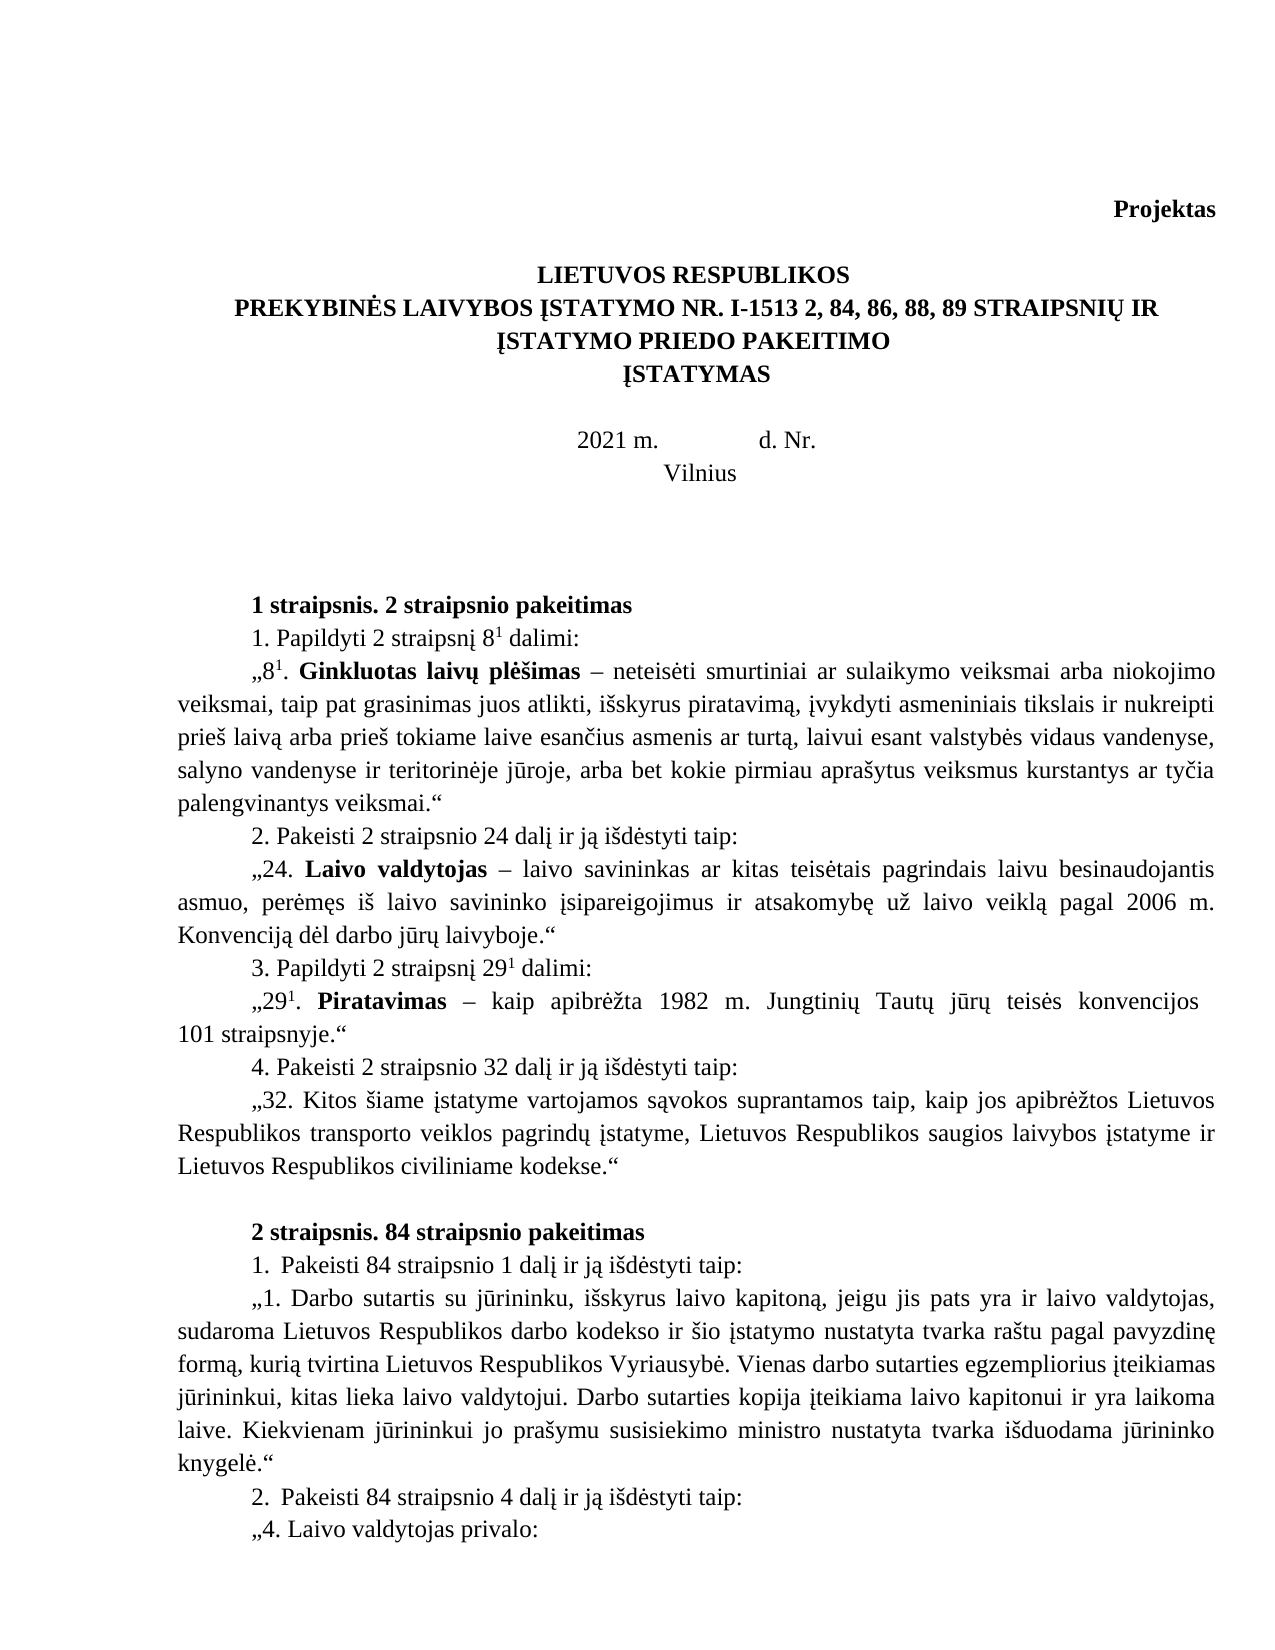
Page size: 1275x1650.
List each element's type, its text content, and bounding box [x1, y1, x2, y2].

text LIETUVOS RESPUBLIKOS [177, 260, 1216, 288]
text 2021 m. d. Nr. [177, 425, 1216, 454]
text ĮSTATYMAS [177, 359, 1216, 388]
text „1. Darbo sutartis su jūrininku, išskyrus laivo kapitoną, jeigu jis pats yra ir laivo valdytojas, sudaroma Lietuvos Respublikos darbo kodekso ir šio įstatymo nustatyta tvarka raštu pagal pavyzdinę formą, kurią tvirtina Lietuvos Respublikos Vyriausybė. Vienas darbo sutarties egzempliorius įteikiamas jūrininkui, kitas lieka laivo valdytojui. Darbo sutarties kopija įteikiama laivo kapitonui ir yra laikoma laive. Kiekvienam jūrininkui jo prašymu susisiekimo ministro nustatyta tvarka išduodama jūrininko knygelė.“ [177, 1283, 1216, 1477]
text 2 straipsnis. 84 straipsnio pakeitimas [177, 1217, 1216, 1246]
text „291. Piratavimas – kaip apibrėžta 1982 m. Jungtinių Tautų jūrų teisės konvencijos 101 straipsnyje.“ [177, 986, 1216, 1048]
text „4. Laivo valdytojas privalo: [177, 1514, 1216, 1543]
text Vilnius [177, 458, 1216, 487]
text PREKYBINĖS LAIVYBOS ĮSTATYMO NR. I-1513 2, 84, 86, 88, 89 STRAIPSNIŲ IR ĮSTATYMO PRIEDO PAKEITIMO [177, 293, 1216, 354]
text 1. Pakeisti 84 straipsnio 1 dalį ir ją išdėstyti taip: [177, 1250, 1216, 1279]
text „32. Kitos šiame įstatyme vartojamos sąvokos suprantamos taip, kaip jos apibrėžtos Lietuvos Respublikos transporto veiklos pagrindų įstatyme, Lietuvos Respublikos saugios laivybos įstatyme ir Lietuvos Respublikos civiliniame kodekse.“ [177, 1085, 1216, 1180]
text 4. Pakeisti 2 straipsnio 32 dalį ir ją išdėstyti taip: [177, 1052, 1216, 1081]
text „81. Ginkluotas laivų plėšimas – neteisėti smurtiniai ar sulaikymo veiksmai arba niokojimo veiksmai, taip pat grasinimas juos atlikti, išskyrus piratavimą, įvykdyti asmeniniais tikslais ir nukreipti prieš laivą arba prieš tokiame laive esančius asmenis ar turtą, laivui esant valstybės vidaus vandenyse, salyno vandenyse ir teritorinėje jūroje, arba bet kokie pirmiau aprašytus veiksmus kurstantys ar tyčia palengvinantys veiksmai.“ [177, 656, 1216, 817]
text 2. Pakeisti 2 straipsnio 24 dalį ir ją išdėstyti taip: [177, 821, 1216, 850]
text 1. Papildyti 2 straipsnį 81 dalimi: [177, 623, 1216, 652]
text 2. Pakeisti 84 straipsnio 4 dalį ir ją išdėstyti taip: [177, 1482, 1216, 1510]
text „24. Laivo valdytojas – laivo savininkas ar kitas teisėtais pagrindais laivu besinaudojantis asmuo, perėmęs iš laivo savininko įsipareigojimus ir atsakomybę už laivo veiklą pagal 2006 m. Konvenciją dėl darbo jūrų laivyboje.“ [177, 854, 1216, 949]
text 1 straipsnis. 2 straipsnio pakeitimas [177, 590, 1216, 619]
text 3. Papildyti 2 straipsnį 291 dalimi: [251, 953, 1216, 982]
text Projektas [177, 194, 1216, 222]
